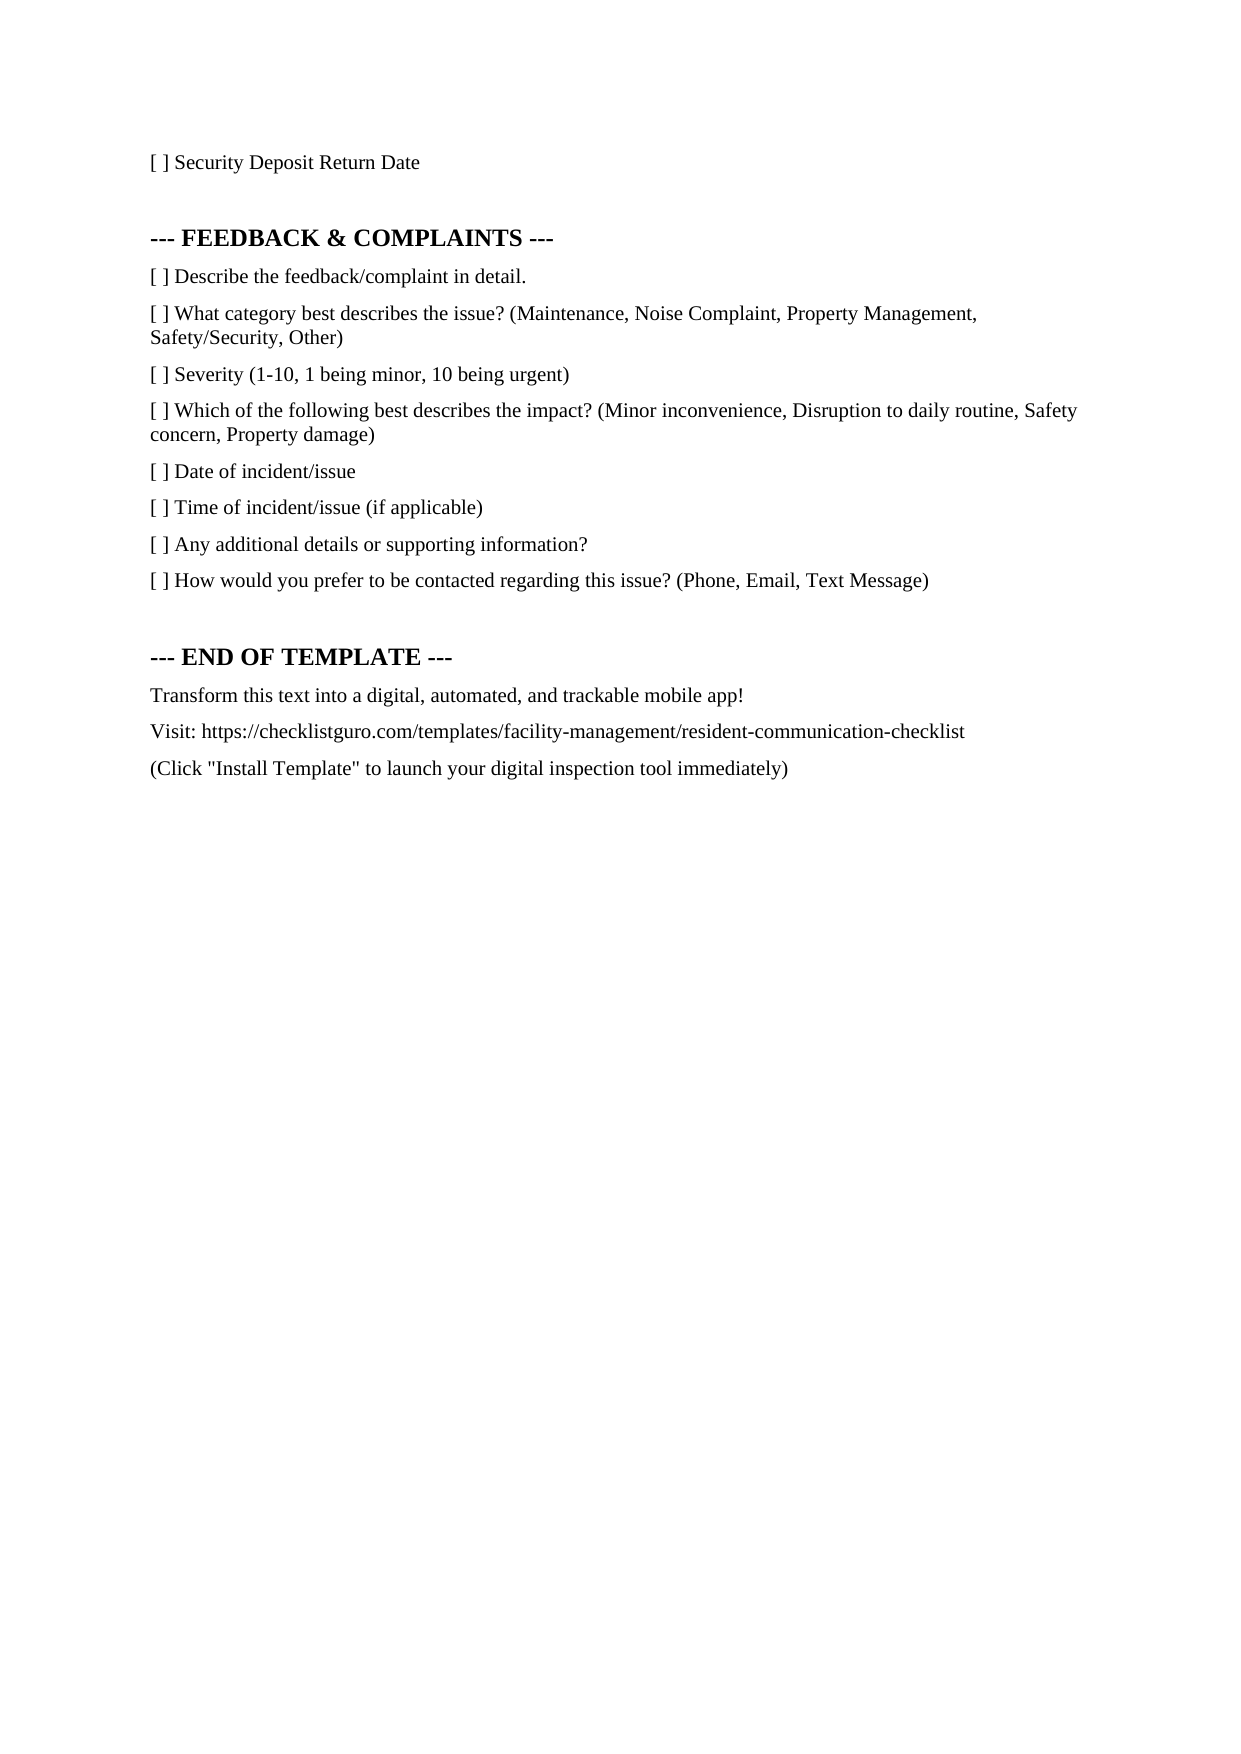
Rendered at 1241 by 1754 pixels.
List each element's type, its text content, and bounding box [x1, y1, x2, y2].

text Visit: https://checklistguro.com/templates/facility-management/resident-communication-checklist [150, 719, 1090, 743]
text [ ] Any additional details or supporting information? [150, 532, 1090, 556]
text [ ] Security Deposit Return Date [150, 150, 1090, 174]
text Transform this text into a digital, automated, and trackable mobile app! [150, 683, 1090, 707]
text [ ] Time of incident/issue (if applicable) [150, 495, 1090, 519]
text (Click "Install Template" to launch your digital inspection tool immediately) [150, 756, 1090, 780]
text --- END OF TEMPLATE --- [150, 642, 1090, 670]
text [ ] Which of the following best describes the impact? (Minor inconvenience, Disruption to daily routine, Safety concern, Property damage) [150, 398, 1090, 446]
text [ ] Severity (1-10, 1 being minor, 10 being urgent) [150, 362, 1090, 386]
text [ ] What category best describes the issue? (Maintenance, Noise Complaint, Property Management, Safety/Security, Other) [150, 301, 1090, 349]
text [ ] Describe the feedback/complaint in detail. [150, 264, 1090, 288]
text [ ] Date of incident/issue [150, 459, 1090, 483]
text --- FEEDBACK & COMPLAINTS --- [150, 223, 1090, 252]
text [ ] How would you prefer to be contacted regarding this issue? (Phone, Email, Text Message) [150, 568, 1090, 592]
